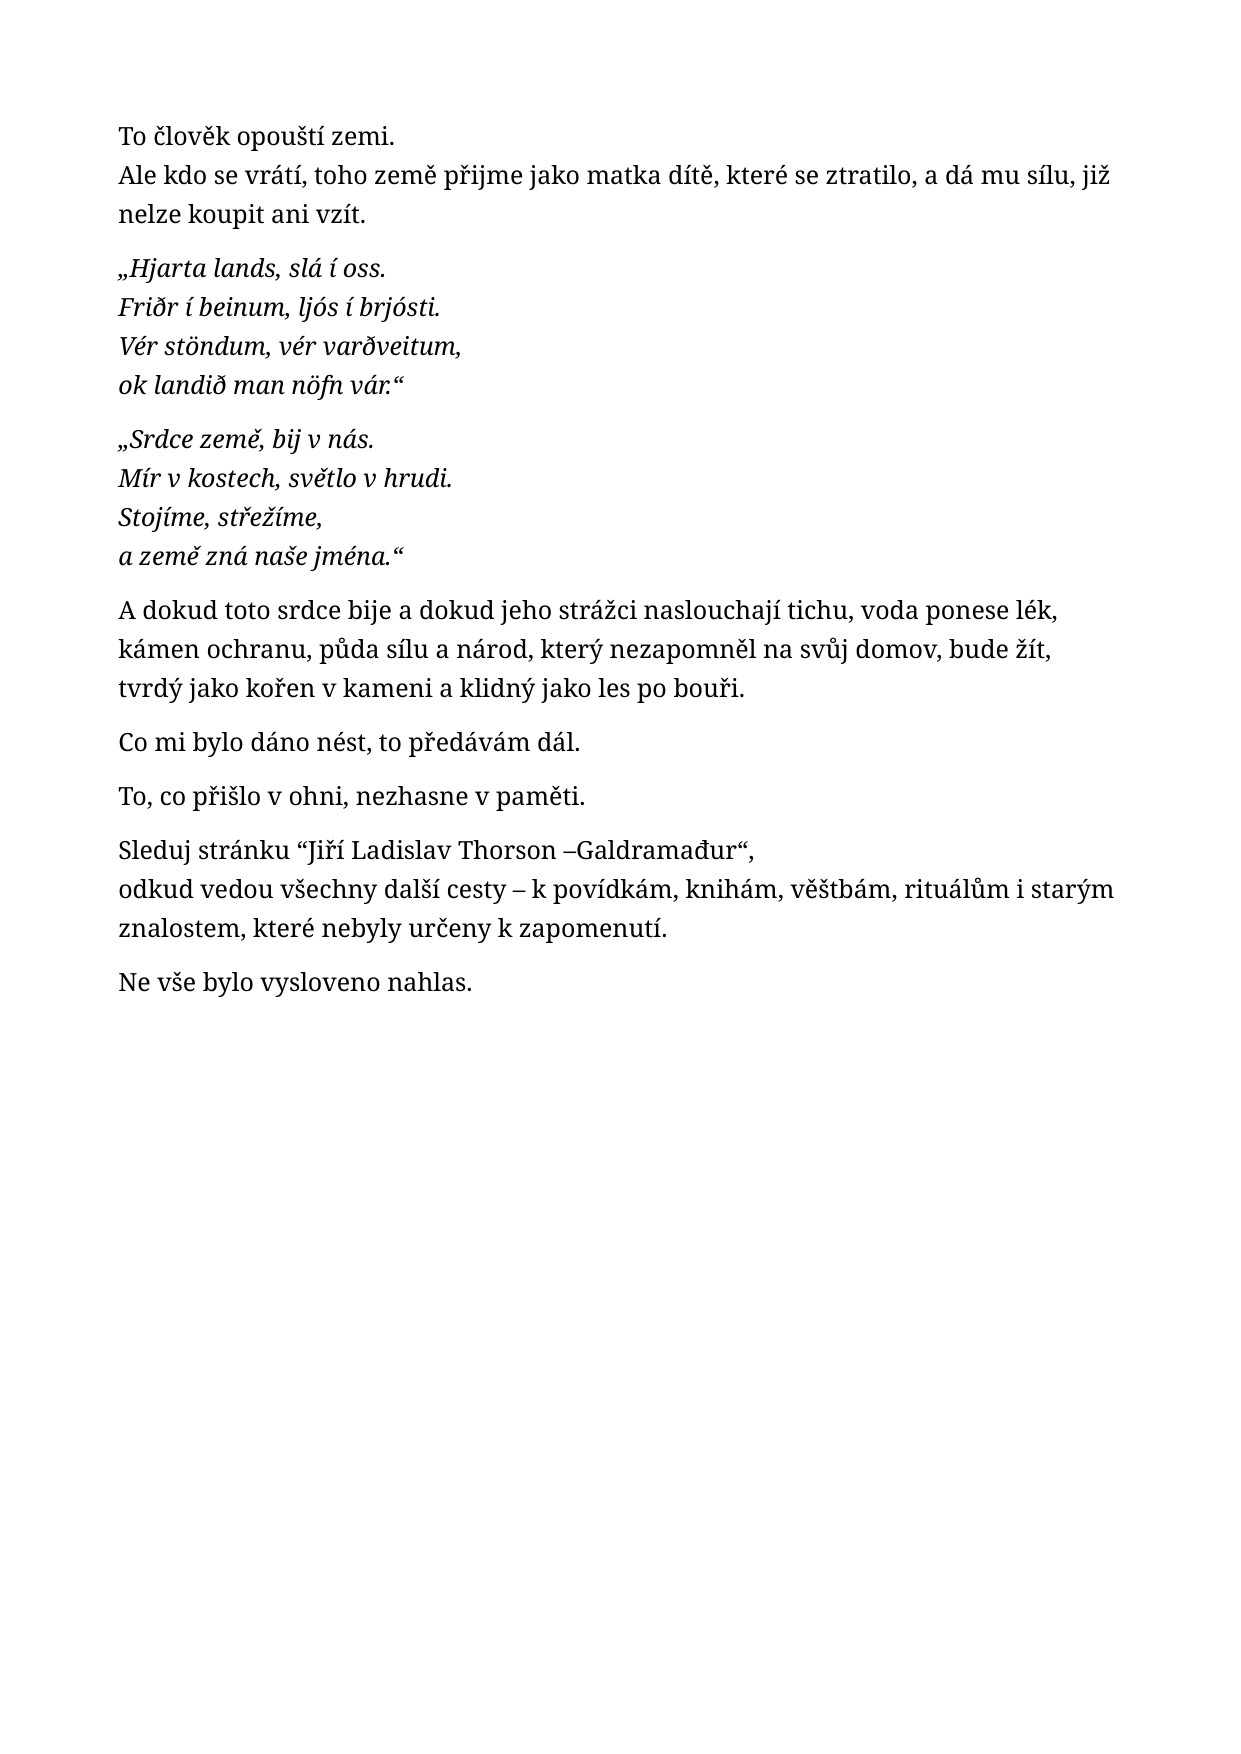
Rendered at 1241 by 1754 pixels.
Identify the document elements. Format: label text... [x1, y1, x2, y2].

text A dokud toto srdce bije a dokud jeho strážci naslouchají tichu, voda ponese lék, kámen ochranu, půda sílu a národ, který nezapomněl na svůj domov, bude žít, tvrdý jako kořen v kameni a klidný jako les po bouři. [118, 593, 1122, 705]
text To, co přišlo v ohni, nezhasne v paměti. [118, 778, 1122, 813]
text „Srdce země, bij v nás. Mír v kostech, světlo v hrudi. Stojíme, střežíme, a země zná naše jména.“ [118, 421, 1122, 573]
text To člověk opouští zemi. Ale kdo se vrátí, toho země přijme jako matka dítě, které se ztratilo, a dá mu sílu, již nelze koupit ani vzít. [118, 118, 1122, 231]
text Ne vše bylo vysloveno nahlas. [118, 964, 1122, 998]
text „Hjarta lands, slá í oss. Friðr í beinum, ljós í brjósti. Vér stöndum, vér varðveitum, ok landið man nöfn vár.“ [118, 250, 1122, 402]
text Co mi bylo dáno nést, to předávám dál. [118, 725, 1122, 759]
text Sleduj stránku “Jiří Ladislav Thorson –Galdramađur“, odkud vedou všechny další cesty – k povídkám, knihám, věštbám, rituálům i starým znalostem, které nebyly určeny k zapomenutí. [118, 832, 1122, 945]
